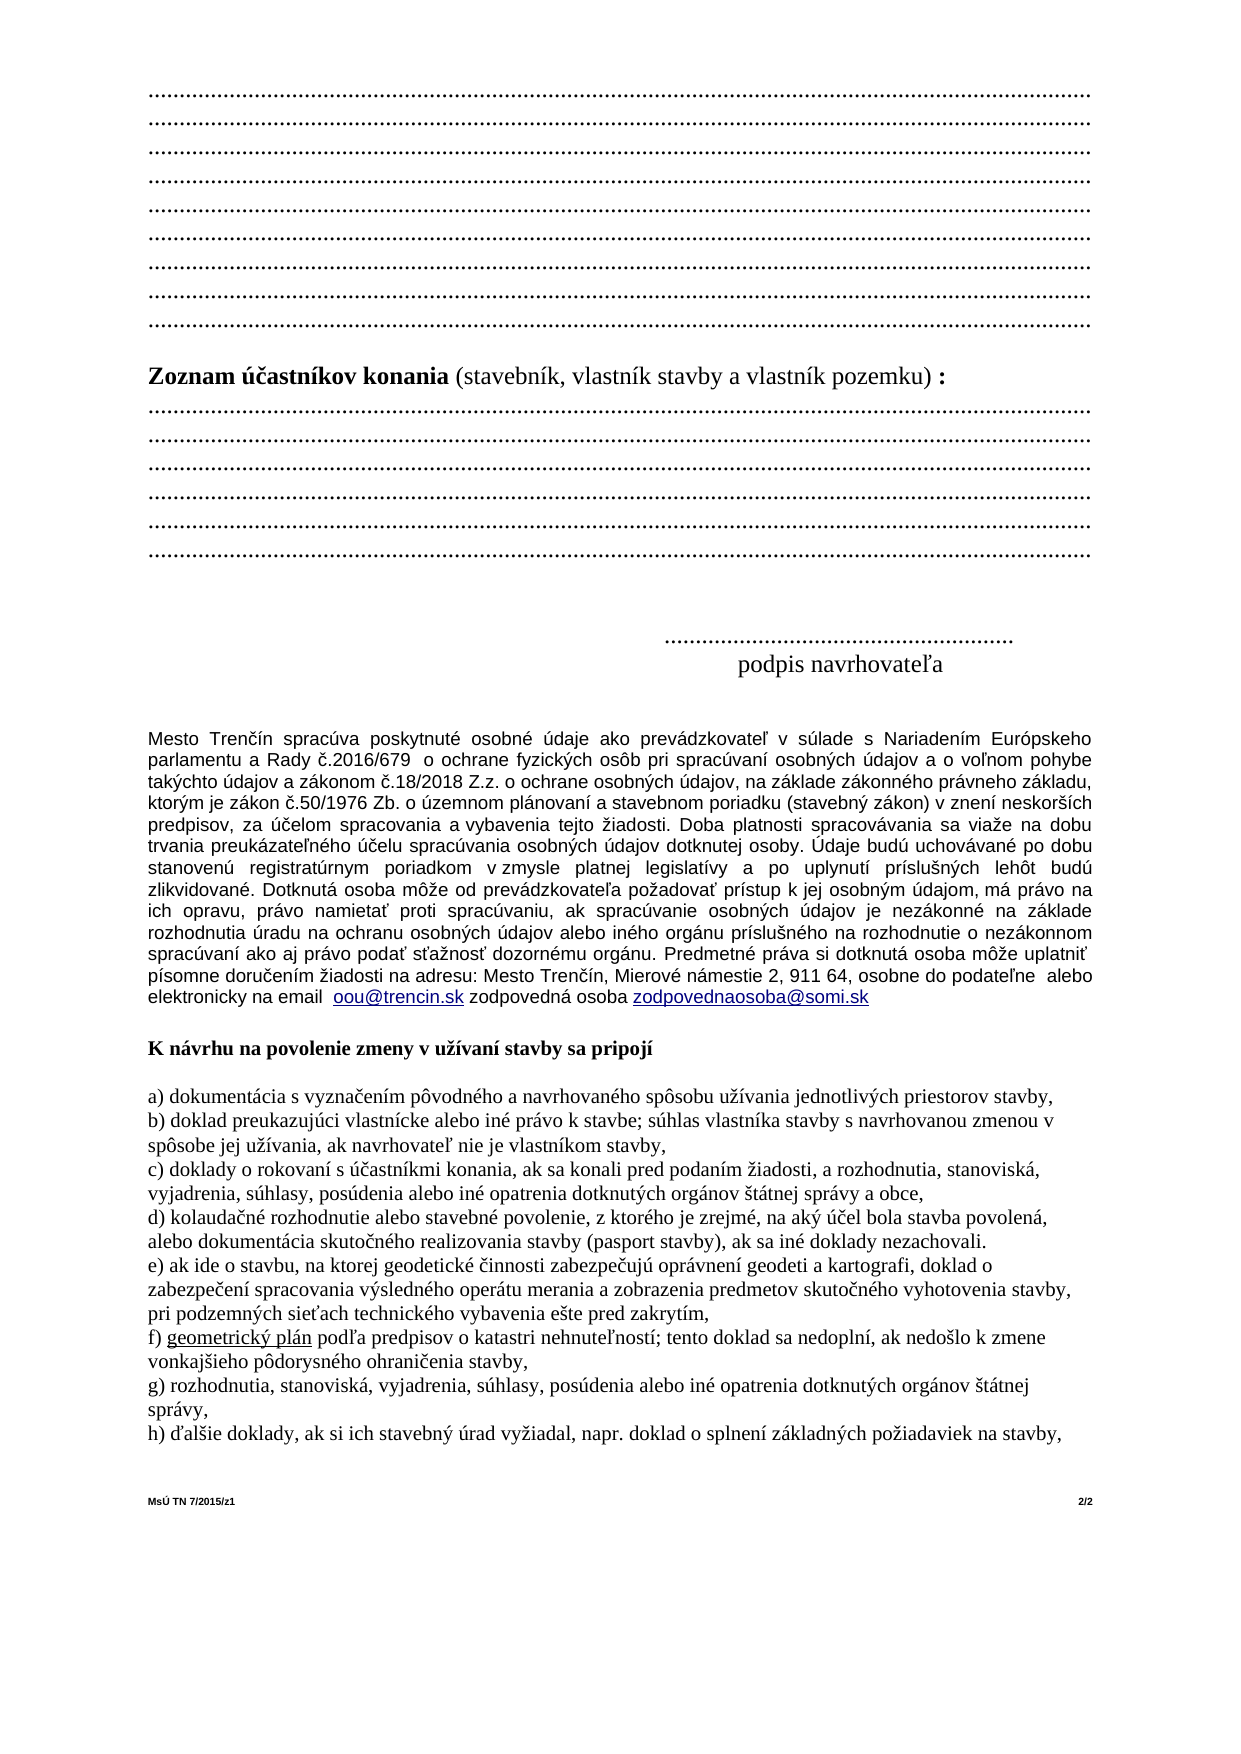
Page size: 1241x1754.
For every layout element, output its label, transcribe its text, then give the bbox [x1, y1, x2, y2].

subtitle ....................................................................................................................................................... [148, 505, 1093, 534]
text Zoznam účastníkov konania (stavebník, vlastník stavby a vlastník pozemku) : [148, 361, 1093, 390]
text MsÚ TN 7/2015/z1 2/2 [148, 1496, 1093, 1508]
subtitle ....................................................................................................................................................... [148, 160, 1093, 189]
subtitle ....................................................................................................................................................... [148, 447, 1093, 476]
text podpis navrhovateľa [148, 649, 1093, 677]
subtitle ....................................................................................................................................................... [148, 419, 1093, 447]
subtitle ....................................................................................................................................................... [148, 246, 1093, 275]
subtitle ....................................................................................................................................................... [148, 390, 1093, 419]
text e) ak ide o stavbu, na ktorej geodetické činnosti zabezpečujú oprávnení geodeti a kartografi, doklad o zabezpečení spracovania výsledného operátu merania a zobrazenia predmetov skutočného vyhotovenia stavby, pri podzemných sieťach technického vybavenia ešte pred zakrytím, [148, 1253, 1093, 1325]
subtitle ....................................................................................................................................................... [148, 189, 1093, 217]
subtitle ....................................................................................................................................................... [148, 217, 1093, 246]
text ........................................................ [590, 620, 1093, 649]
text g) rozhodnutia, stanoviská, vyjadrenia, súhlasy, posúdenia alebo iné opatrenia dotknutých orgánov štátnej správy, h) ďalšie doklady, ak si ich stavebný úrad vyžiadal, napr. doklad o splnení základných požiadaviek na stavby, [148, 1373, 1093, 1445]
text a) dokumentácia s vyznačením pôvodného a navrhovaného spôsobu užívania jednotlivých priestorov stavby, b) doklad preukazujúci vlastnícke alebo iné právo k stavbe; súhlas vlastníka stavby s navrhovanou zmenou v spôsobe jej užívania, ak navrhovateľ nie je vlastníkom stavby, c) doklady o rokovaní s účastníkmi konania, ak sa konali pred podaním žiadosti, a rozhodnutia, stanoviská, vyjadrenia, súhlasy, posúdenia alebo iné opatrenia dotknutých orgánov štátnej správy a obce, d) kolaudačné rozhodnutie alebo stavebné povolenie, z ktorého je zrejmé, na aký účel bola stavba povolená, alebo dokumentácia skutočného realizovania stavby (pasport stavby), ak sa iné doklady nezachovali. [148, 1060, 1093, 1253]
subtitle ....................................................................................................................................................... [148, 74, 1093, 102]
text K návrhu na povolenie zmeny v užívaní stavby sa pripojí [148, 1036, 1093, 1060]
subtitle ....................................................................................................................................................... [148, 102, 1093, 131]
subtitle ....................................................................................................................................................... [148, 534, 1093, 562]
subtitle ....................................................................................................................................................... [148, 304, 1093, 332]
subtitle ....................................................................................................................................................... [148, 131, 1093, 160]
subtitle ....................................................................................................................................................... [148, 476, 1093, 505]
subtitle ....................................................................................................................................................... [148, 275, 1093, 304]
text Mesto Trenčín spracúva poskytnuté osobné údaje ako prevádzkovateľ v súlade s Nariadením Európskeho parlamentu a Rady č.2016/679 o ochrane fyzických osôb pri spracúvaní osobných údajov a o voľnom pohybe takýchto údajov a zákonom č.18/2018 Z.z. o ochrane osobných údajov, na základe zákonného právneho základu, ktorým je zákon č.50/1976 Zb. o územnom plánovaní a stavebnom poriadku (stavebný zákon) v znení neskorších predpisov, za účelom spracovania a vybavenia tejto žiadosti. Doba platnosti spracovávania sa viaže na dobu trvania preukázateľného účelu spracúvania osobných údajov dotknutej osoby. Údaje budú uchovávané po dobu stanovenú registratúrnym poriadkom v zmysle platnej legislatívy a po uplynutí príslušných lehôt budú zlikvidované. Dotknutá osoba môže od prevádzkovateľa požadovať prístup k jej osobným údajom, má právo na ich opravu, právo namietať proti spracúvaniu, ak spracúvanie osobných údajov je nezákonné na základe rozhodnutia úradu na ochranu osobných údajov alebo iného orgánu príslušného na rozhodnutie o nezákonnom spracúvaní ako aj právo podať sťažnosť dozornému orgánu. Predmetné práva si dotknutá osoba môže uplatniť písomne doručením žiadosti na adresu: Mesto Trenčín, Mierové námestie 2, 911 64, osobne do podateľne alebo elektronicky na email oou@trencin.sk zodpovedná osoba zodpovednaosoba@somi.sk [148, 727, 1093, 1008]
text f) geometrický plán podľa predpisov o katastri nehnuteľností; tento doklad sa nedoplní, ak nedošlo k zmene vonkajšieho pôdorysného ohraničenia stavby, [148, 1325, 1093, 1373]
